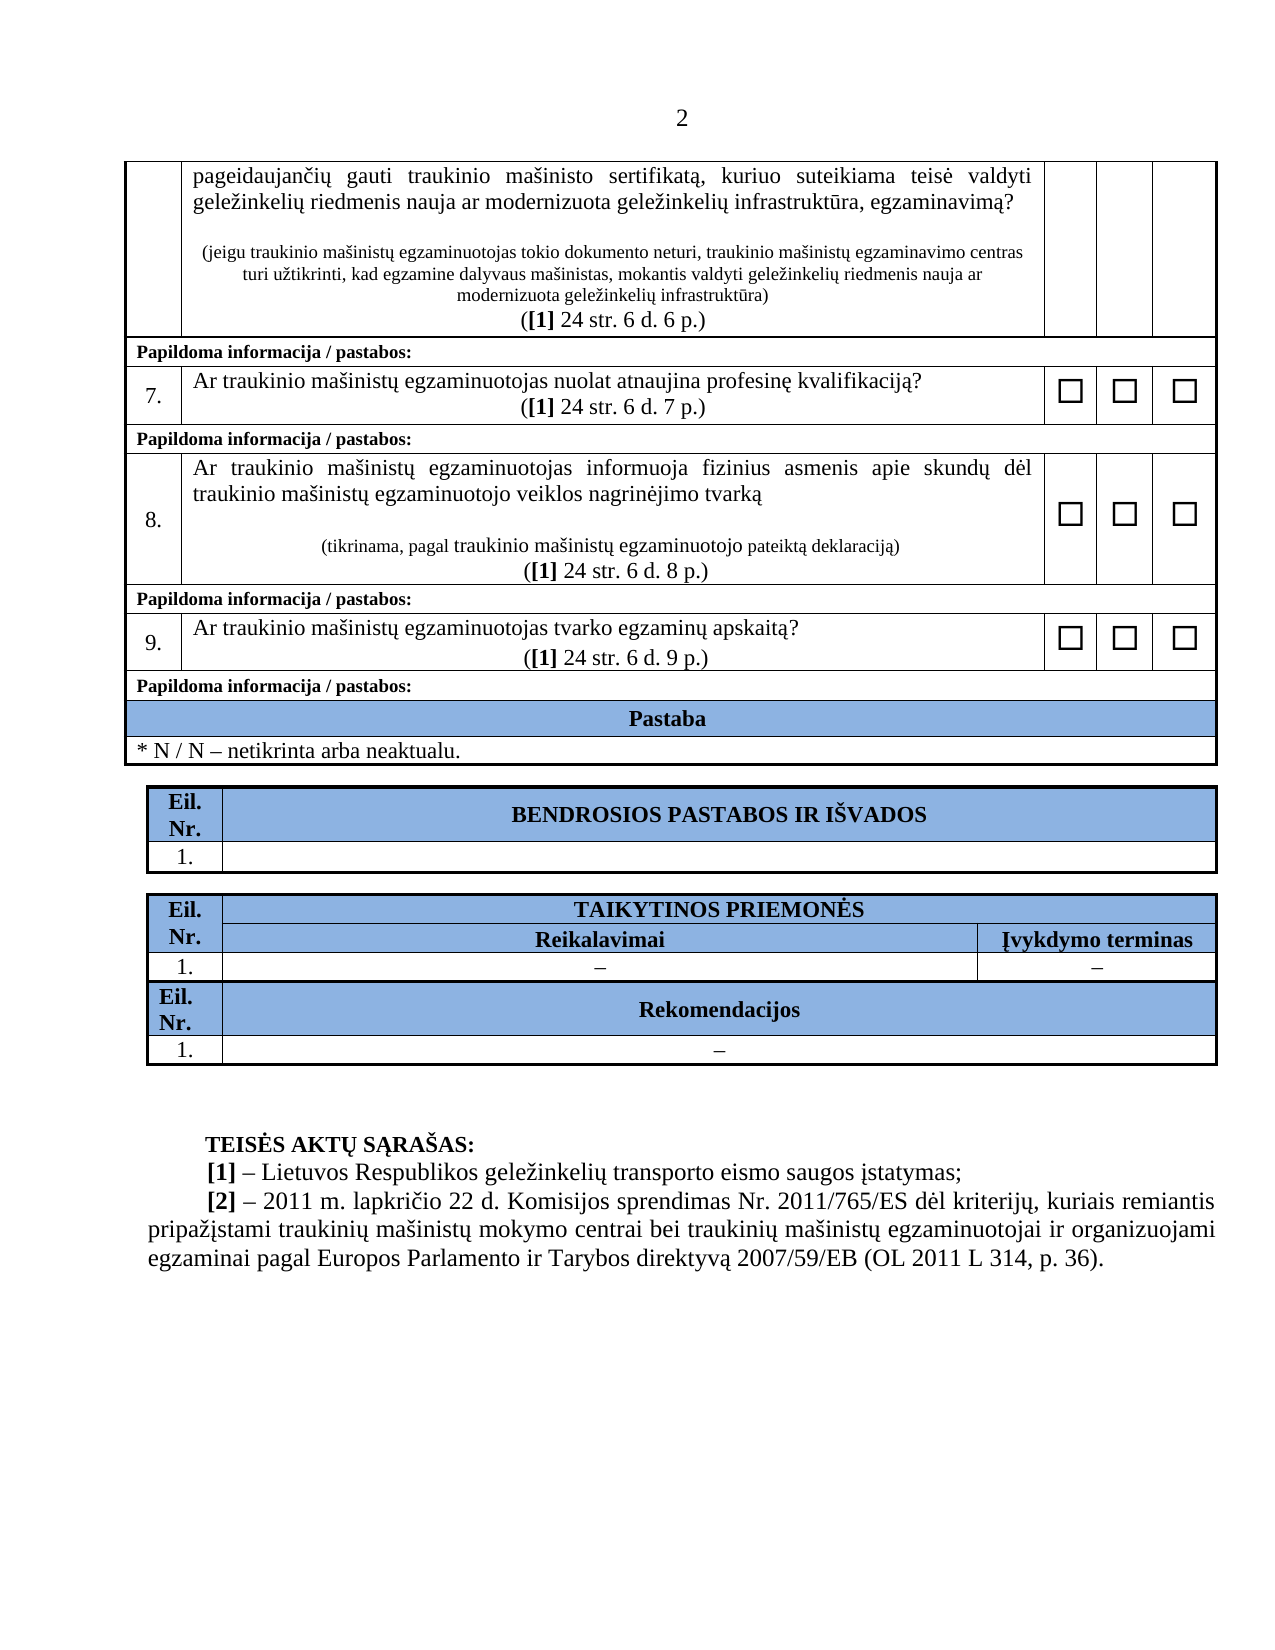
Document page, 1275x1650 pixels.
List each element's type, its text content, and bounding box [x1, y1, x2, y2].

table_cell  [1153, 367, 1215, 424]
table_cell Ar traukinio mašinistų egzaminuotojas tvarko egzaminų apskaitą? ([1] 24 str. 6 d. 9 p.) [182, 614, 1044, 670]
table_header Eil. Nr. [149, 896, 222, 952]
table_cell  [1097, 454, 1152, 583]
text [1] – Lietuvos Respublikos geležinkelių transporto eismo saugos įstatymas; [148, 1157, 1246, 1186]
table_cell  [1045, 614, 1096, 670]
table_cell [1045, 162, 1096, 336]
table_cell 1. [149, 842, 222, 871]
table_cell Įvykdymo terminas [978, 924, 1215, 952]
table_cell 1. [149, 953, 222, 979]
table_cell [223, 842, 1215, 871]
table_cell Papildoma informacija / pastabos: [127, 671, 1215, 700]
table_cell [1097, 162, 1152, 336]
table_header BENDROSIOS PASTABOS IR IŠVADOS [223, 789, 1215, 841]
table_cell 8. [127, 454, 181, 583]
table_cell Rekomendacijos [223, 983, 1215, 1035]
table_cell * N / N – netikrinta arba neaktualu. [127, 737, 1215, 763]
table_cell Papildoma informacija / pastabos: [127, 338, 1215, 366]
table_cell  [1097, 367, 1152, 424]
table_cell 9. [127, 614, 181, 670]
table_cell Eil. Nr. [149, 983, 222, 1035]
table_cell  [1045, 367, 1096, 424]
table_cell Papildoma informacija / pastabos: [127, 585, 1215, 613]
table_cell  [1045, 454, 1096, 583]
text TEISĖS AKTŲ SĄRAŠAS: [148, 1131, 1216, 1157]
table_header Eil. Nr. [149, 789, 222, 841]
table_cell [127, 162, 181, 336]
table_cell – [223, 953, 977, 979]
table_cell  [1153, 614, 1215, 670]
table_cell 1. [149, 1036, 222, 1063]
table_cell Papildoma informacija / pastabos: [127, 425, 1215, 453]
table_cell  [1097, 614, 1152, 670]
table_cell Pastaba [127, 701, 1215, 736]
table_cell Ar traukinio mašinistų egzaminuotojas nuolat atnaujina profesinę kvalifikaciją? ([1] 24 str. 6 d. 7 p.) [182, 367, 1044, 424]
table_cell pageidaujančių gauti traukinio mašinisto sertifikatą, kuriuo suteikiama teisė valdyti geležinkelių riedmenis nauja ar modernizuota geležinkelių infrastruktūra, egzaminavimą? (jeigu traukinio mašinistų egzaminuotojas tokio dokumento neturi, traukinio mašinistų egzaminavimo centras turi užtikrinti, kad egzamine dalyvaus mašinistas, mokantis valdyti geležinkelių riedmenis nauja ar modernizuota geležinkelių infrastruktūra) ([1] 24 str. 6 d. 6 p.) [182, 162, 1044, 336]
text [2] – 2011 m. lapkričio 22 d. Komisijos sprendimas Nr. 2011/765/ES dėl kriterijų, kuriais remiantis pripažįstami traukinių mašinistų mokymo centrai bei traukinių mašinistų egzaminuotojai ir organizuojami egzaminai pagal Europos Parlamento ir Tarybos direktyvą 2007/59/EB (OL 2011 L 314, p. 36). [148, 1186, 1216, 1272]
table_cell Reikalavimai [223, 924, 977, 952]
table_cell 7. [127, 367, 181, 424]
table_cell – [223, 1036, 1215, 1063]
table_cell Ar traukinio mašinistų egzaminuotojas informuoja fizinius asmenis apie skundų dėl traukinio mašinistų egzaminuotojo veiklos nagrinėjimo tvarką (tikrinama, pagal traukinio mašinistų egzaminuotojo pateiktą deklaraciją) ([1] 24 str. 6 d. 8 p.) [182, 454, 1044, 583]
table_header TAIKYTINOS PRIEMONĖS [223, 896, 1215, 923]
table_cell [1153, 162, 1215, 336]
table_cell  [1153, 454, 1215, 583]
table_cell – [978, 953, 1215, 979]
